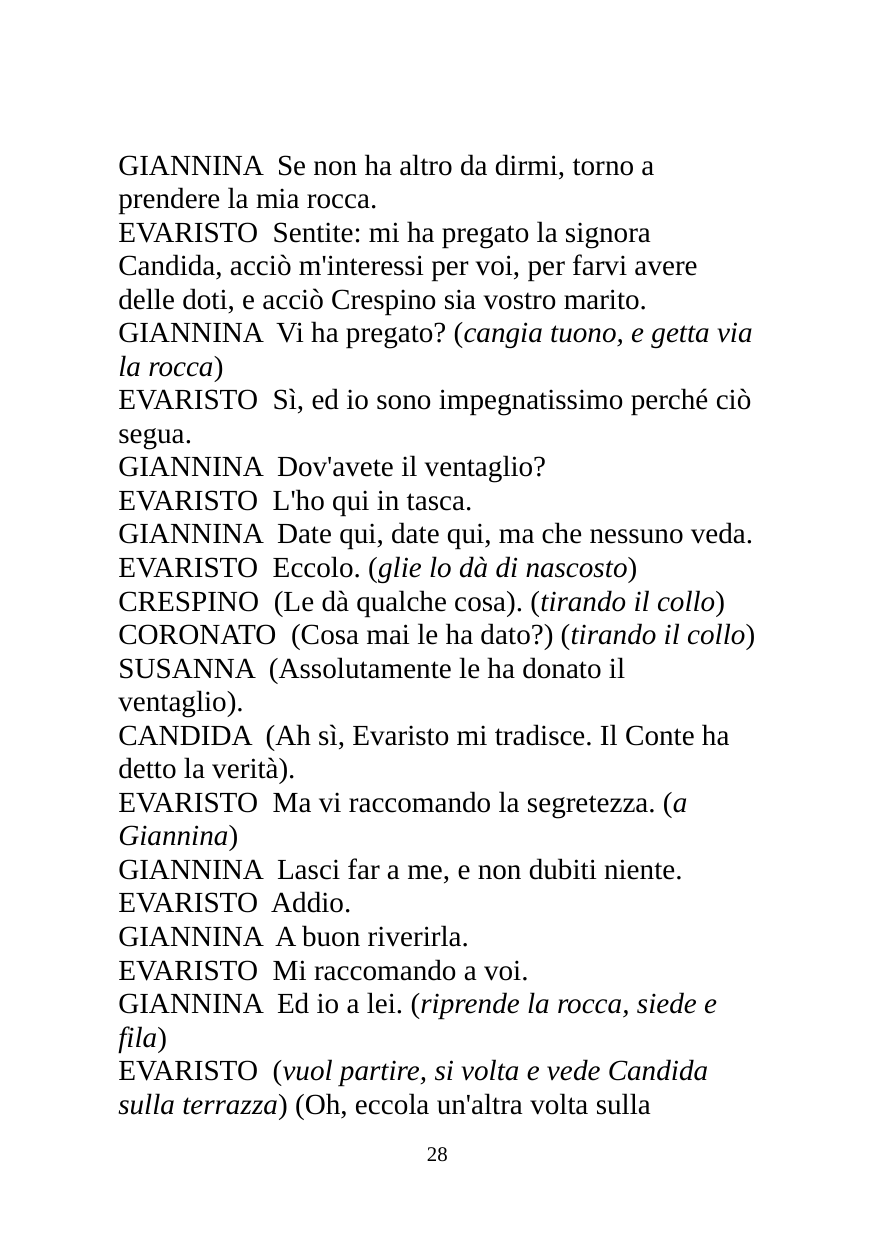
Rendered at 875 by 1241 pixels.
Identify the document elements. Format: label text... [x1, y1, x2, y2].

text GIANNINA Se non ha altro da dirmi, torno a prendere la mia rocca. [118, 148, 756, 215]
text EVARISTO Addio. [118, 886, 756, 919]
text GIANNINA Ed io a lei. (riprende la rocca, siede e fila) [118, 986, 756, 1053]
text GIANNINA Lasci far a me, e non dubiti niente. [118, 852, 756, 886]
text EVARISTO Sì, ed io sono impegnatissimo perché ciò segua. [118, 382, 756, 449]
text GIANNINA Vi ha pregato? (cangia tuono, e getta via la rocca) [118, 315, 756, 382]
text EVARISTO Ma vi raccomando la segretezza. (a Giannina) [118, 785, 756, 852]
text EVARISTO Sentite: mi ha pregato la signora Candida, acciò m'interessi per voi, per farvi avere delle doti, e acciò Crespino sia vostro marito. [118, 215, 756, 315]
text EVARISTO Mi raccomando a voi. [118, 953, 756, 986]
text CANDIDA (Ah sì, Evaristo mi tradisce. Il Conte ha detto la verità). [118, 718, 756, 785]
text EVARISTO (vuol partire, si volta e vede Candida sulla terrazza) (Oh, eccola un'altra volta sulla [118, 1053, 756, 1120]
text SUSANNA (Assolutamente le ha donato il ventaglio). [118, 651, 756, 718]
text EVARISTO Eccolo. (glie lo dà di nascosto) [118, 550, 756, 584]
text CORONATO (Cosa mai le ha dato?) (tirando il collo) [118, 617, 756, 651]
text GIANNINA A buon riverirla. [118, 919, 756, 953]
text GIANNINA Date qui, date qui, ma che nessuno veda. [118, 517, 756, 550]
text CRESPINO (Le dà qualche cosa). (tirando il collo) [118, 584, 756, 617]
text EVARISTO L'ho qui in tasca. [118, 483, 756, 517]
text GIANNINA Dov'avete il ventaglio? [118, 449, 756, 483]
